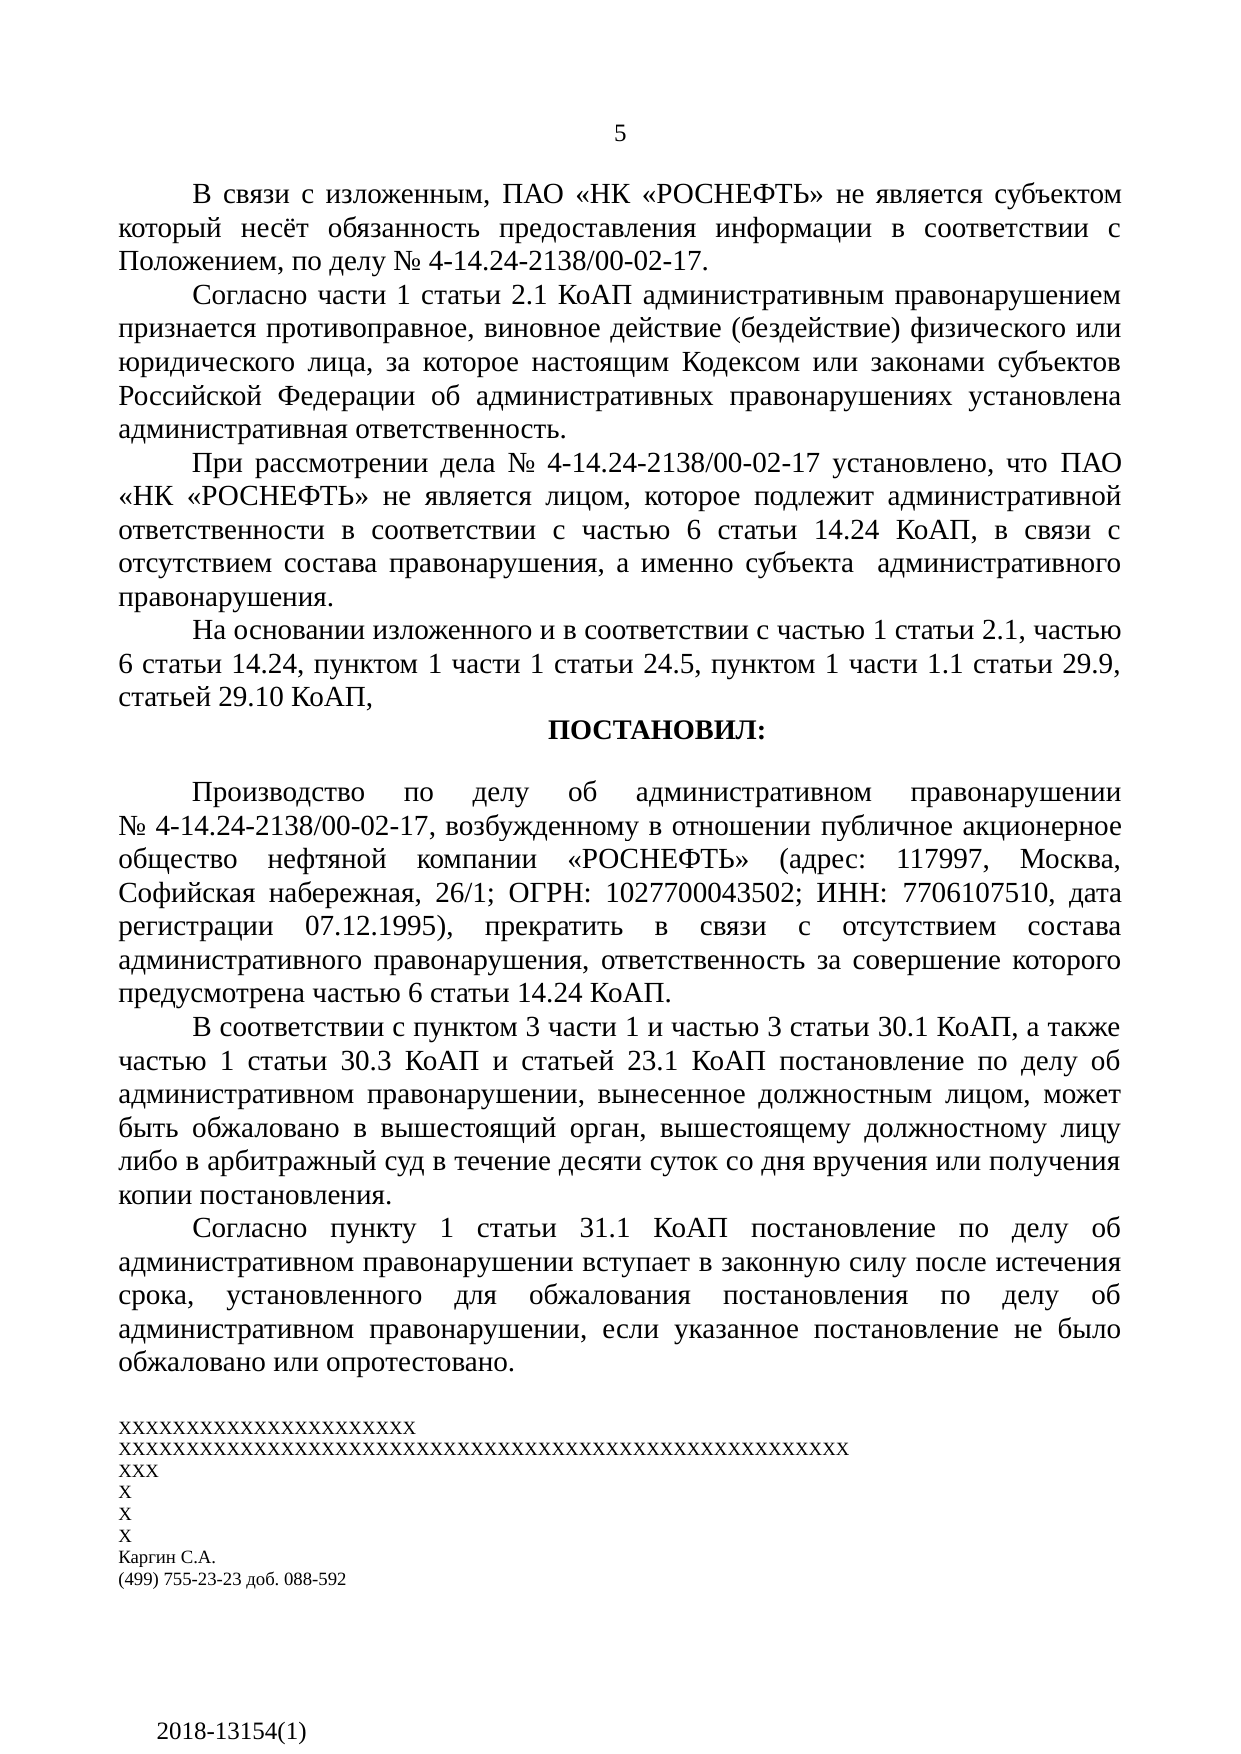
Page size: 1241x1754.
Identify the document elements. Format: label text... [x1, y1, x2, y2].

text ПОСТАНОВИЛ: [118, 713, 1122, 746]
text XXXXXXXXXXXXXXXXXXXXXX [118, 1417, 1122, 1438]
text X [118, 1481, 1122, 1503]
text На основании изложенного и в соответствии с частью 1 статьи 2.1, частью 6 статьи 14.24, пунктом 1 части 1 статьи 24.5, пунктом 1 части 1.1 статьи 29.9, статьей 29.10 КоАП, [118, 612, 1122, 713]
text Согласно пункту 1 статьи 31.1 КоАП постановление по делу об административном правонарушении вступает в законную силу после истечения срока, установленного для обжалования постановления по делу об административном правонарушении, если указанное постановление не было обжаловано или опротестовано. [118, 1210, 1122, 1378]
text X [118, 1524, 1122, 1546]
text В соответствии с пунктом 3 части 1 и частью 3 статьи 30.1 КоАП, а также частью 1 статьи 30.3 КоАП и статьей 23.1 КоАП постановление по делу об административном правонарушении, вынесенное должностным лицом, может быть обжаловано в вышестоящий орган, вышестоящему должностному лицу либо в арбитражный суд в течение десяти суток со дня вручения или получения копии постановления. [118, 1009, 1122, 1210]
text Каргин С.А. [118, 1546, 1122, 1568]
text XXX [118, 1460, 1122, 1481]
text XXXXXXXXXXXXXXXXXXXXXXXXXXXXXXXXXXXXXXXXXXXXXXXXXXXXXX [118, 1438, 1122, 1460]
text X [118, 1503, 1122, 1524]
text Согласно части 1 статьи 2.1 КоАП административным правонарушением признается противоправное, виновное действие (бездействие) физического или юридического лица, за которое настоящим Кодексом или законами субъектов Российской Федерации об административных правонарушениях установлена административная ответственность. [118, 277, 1122, 445]
text В связи с изложенным, ПАО «НК «РОСНЕФТЬ» не является субъектом который несёт обязанность предоставления информации в соответствии с Положением, по делу № 4-14.24-2138/00-02-17. [118, 176, 1122, 277]
text (499) 755-23-23 доб. 088-592 [118, 1568, 1122, 1589]
text При рассмотрении дела № 4-14.24-2138/00-02-17 установлено, что ПАО «НК «РОСНЕФТЬ» не является лицом, которое подлежит административной ответственности в соответствии с частью 6 статьи 14.24 КоАП, в связи с отсутствием состава правонарушения, а именно субъекта административного правонарушения. [118, 445, 1122, 612]
text Производство по делу об административном правонарушении № 4-14.24-2138/00-02-17, возбужденному в отношении публичное акционерное общество нефтяной компании «РОСНЕФТЬ» (адрес: 117997, Москва, Софийская набережная, 26/1; ОГРН: 1027700043502; ИНН: 7706107510, дата регистрации 07.12.1995), прекратить в связи с отсутствием состава административного правонарушения, ответственность за совершение которого предусмотрена частью 6 статьи 14.24 КоАП. [118, 774, 1122, 1009]
